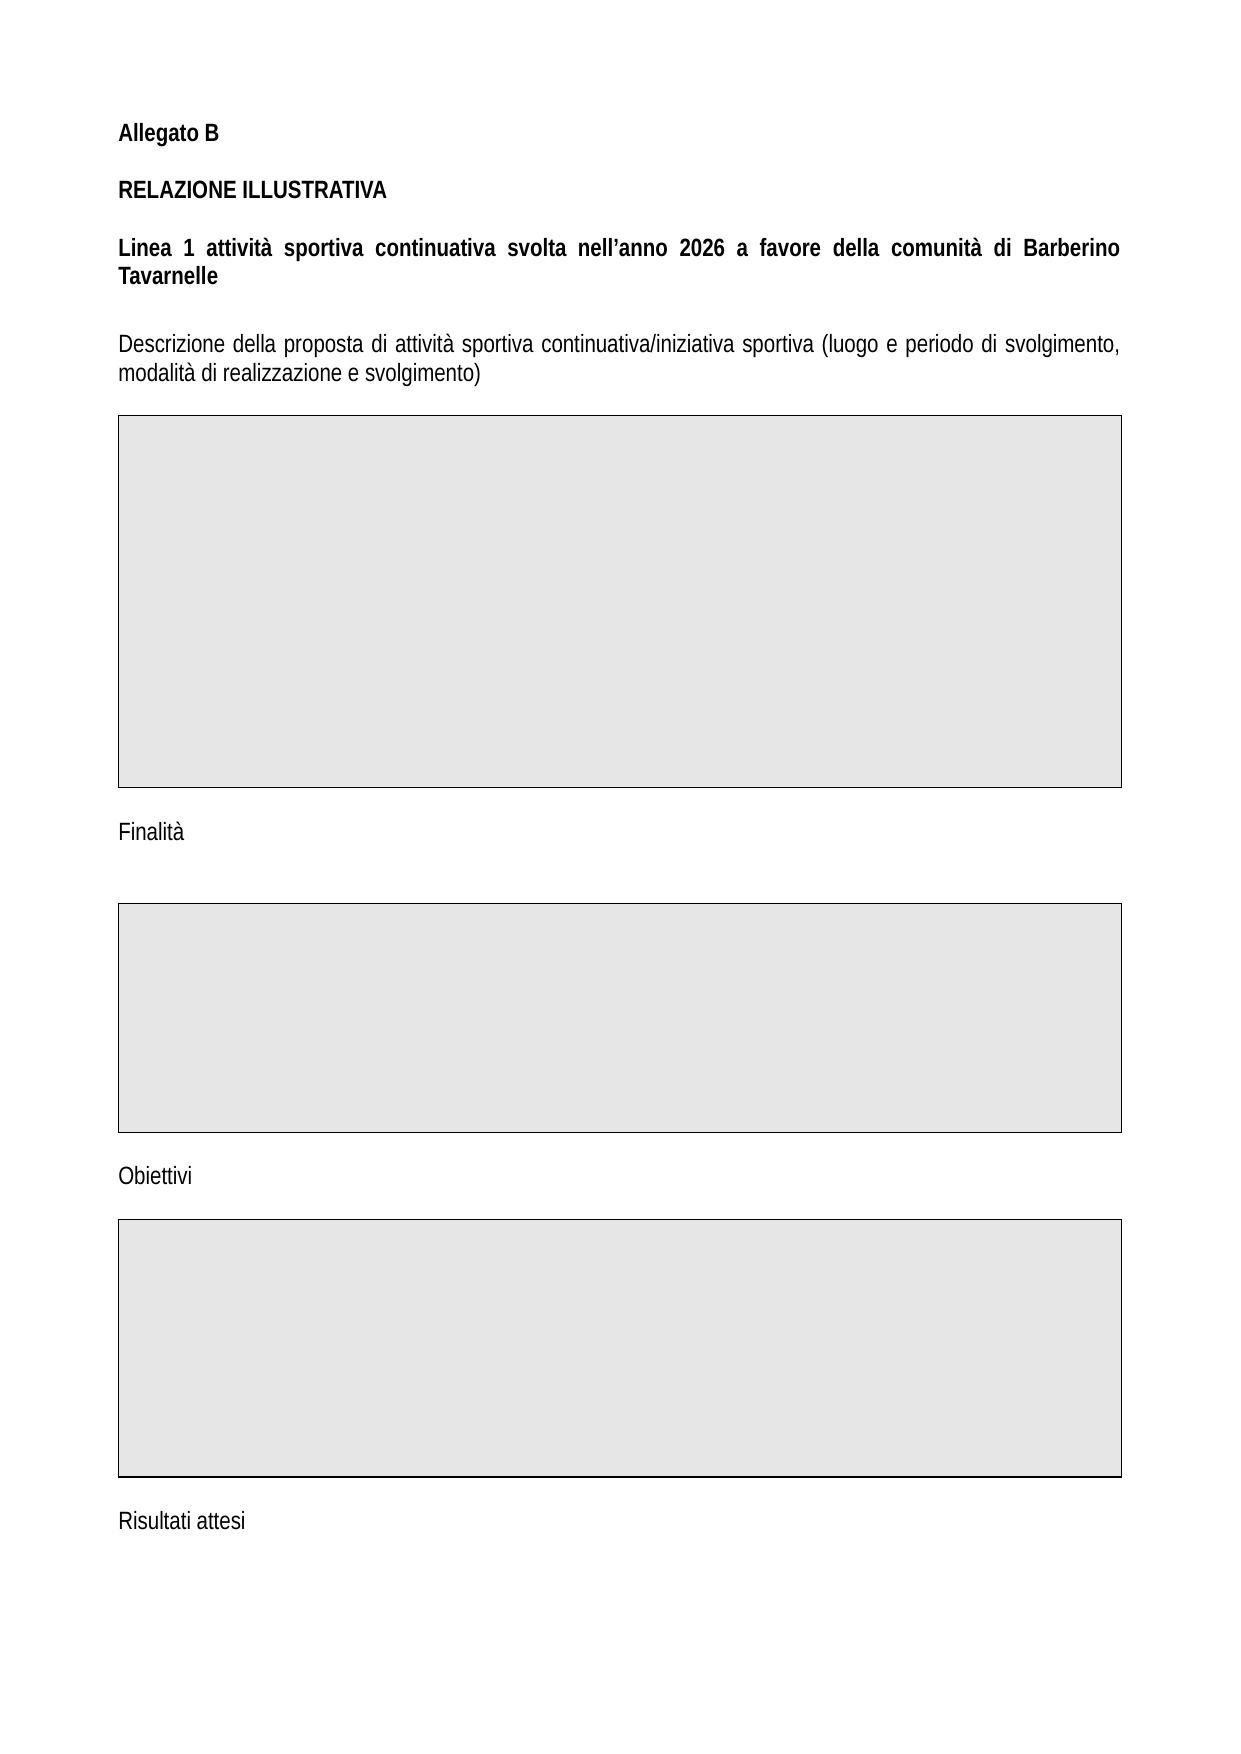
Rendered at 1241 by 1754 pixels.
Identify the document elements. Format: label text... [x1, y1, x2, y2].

text Linea 1 attività sportiva continuativa svolta nell’anno 2026 a favore della comunità di Barberino Tavarnelle [118, 233, 1122, 290]
text Finalità [118, 816, 1122, 845]
text RELAZIONE ILLUSTRATIVA [118, 175, 1122, 204]
text Descrizione della proposta di attività sportiva continuativa/iniziativa sportiva (luogo e periodo di svolgimento, modalità di realizzazione e svolgimento) [118, 329, 1122, 387]
text Risultati attesi [118, 1506, 1122, 1535]
text Obiettivi [118, 1161, 1122, 1190]
table_header [119, 416, 1121, 787]
text Allegato B [118, 118, 1122, 147]
table_header [119, 1220, 1121, 1476]
table_header [119, 904, 1121, 1132]
